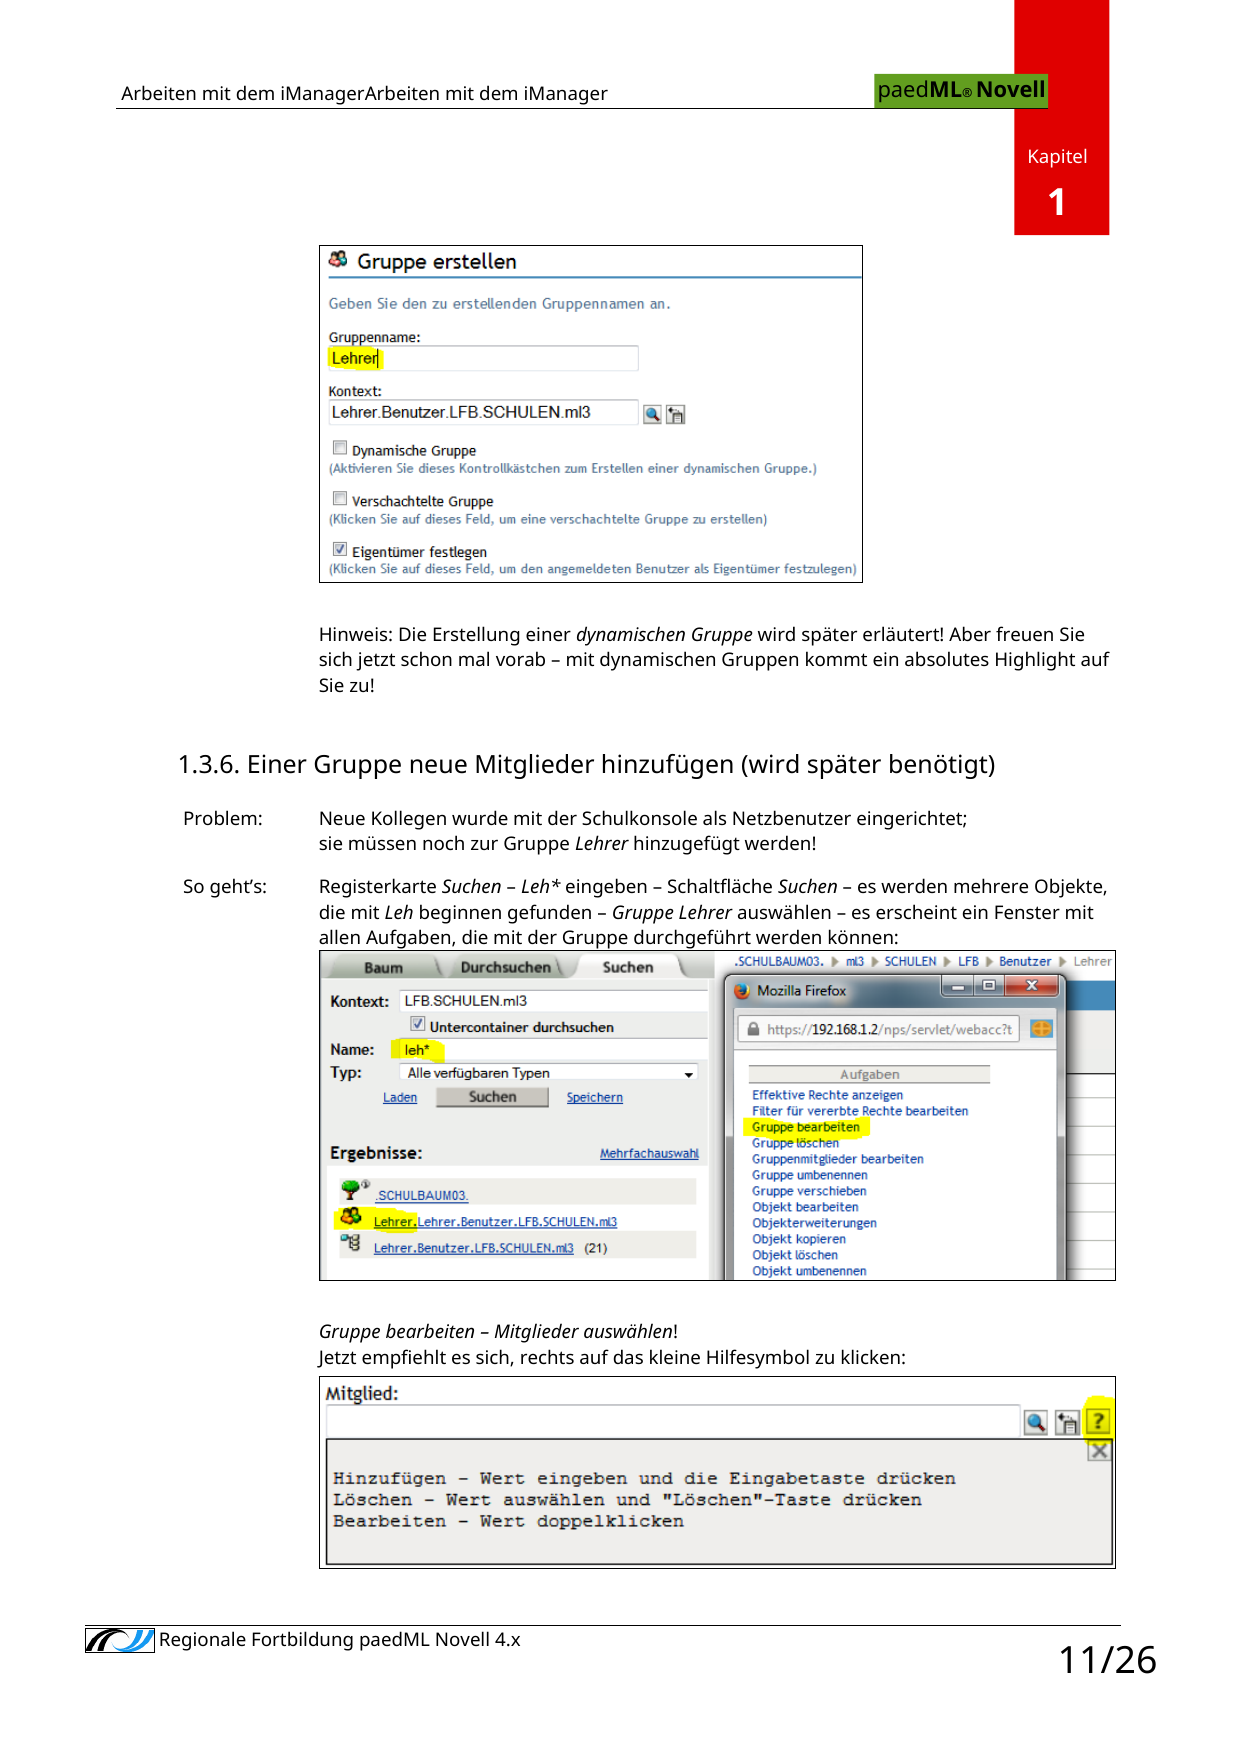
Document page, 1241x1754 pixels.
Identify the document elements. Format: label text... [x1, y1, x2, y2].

subtitle Einer Gruppe neue Mitglieder hinzufügen (wird später benötigt) [177, 747, 1122, 781]
table_cell Hinweis: Die Erstellung einer dynamischen Gruppe wird später erläutert! Aber freuen Sie sich jetzt schon mal vorab – mit dynamischen Gruppen kommt ein absolutes Highlight auf Sie zu! [313, 233, 1128, 703]
table_cell So geht’s: [177, 862, 313, 1606]
table_header Neue Kollegen wurde mit der Schulkonsole als Netzbenutzer eingerichtet; sie müssen noch zur Gruppe Lehrer hinzugefügt werden! [313, 793, 1122, 862]
picture [320, 951, 1115, 1280]
picture [86, 1629, 154, 1652]
table_header Problem: [177, 793, 313, 862]
table_cell [177, 233, 313, 703]
table_cell Registerkarte Suchen – Leh* eingeben – Schaltfläche Suchen – es werden mehrere Objekte, die mit Leh beginnen gefunden – Gruppe Lehrer auswählen – es erscheint ein Fenster mit allen Aufgaben, die mit der Gruppe durchgeführt werden können: Gruppe bearbeiten – Mitglieder auswählen! Jetzt empfiehlt es sich, rechts auf das kleine Hilfesymbol zu klicken: [313, 862, 1122, 1606]
picture [320, 246, 862, 582]
picture [320, 1377, 1115, 1568]
